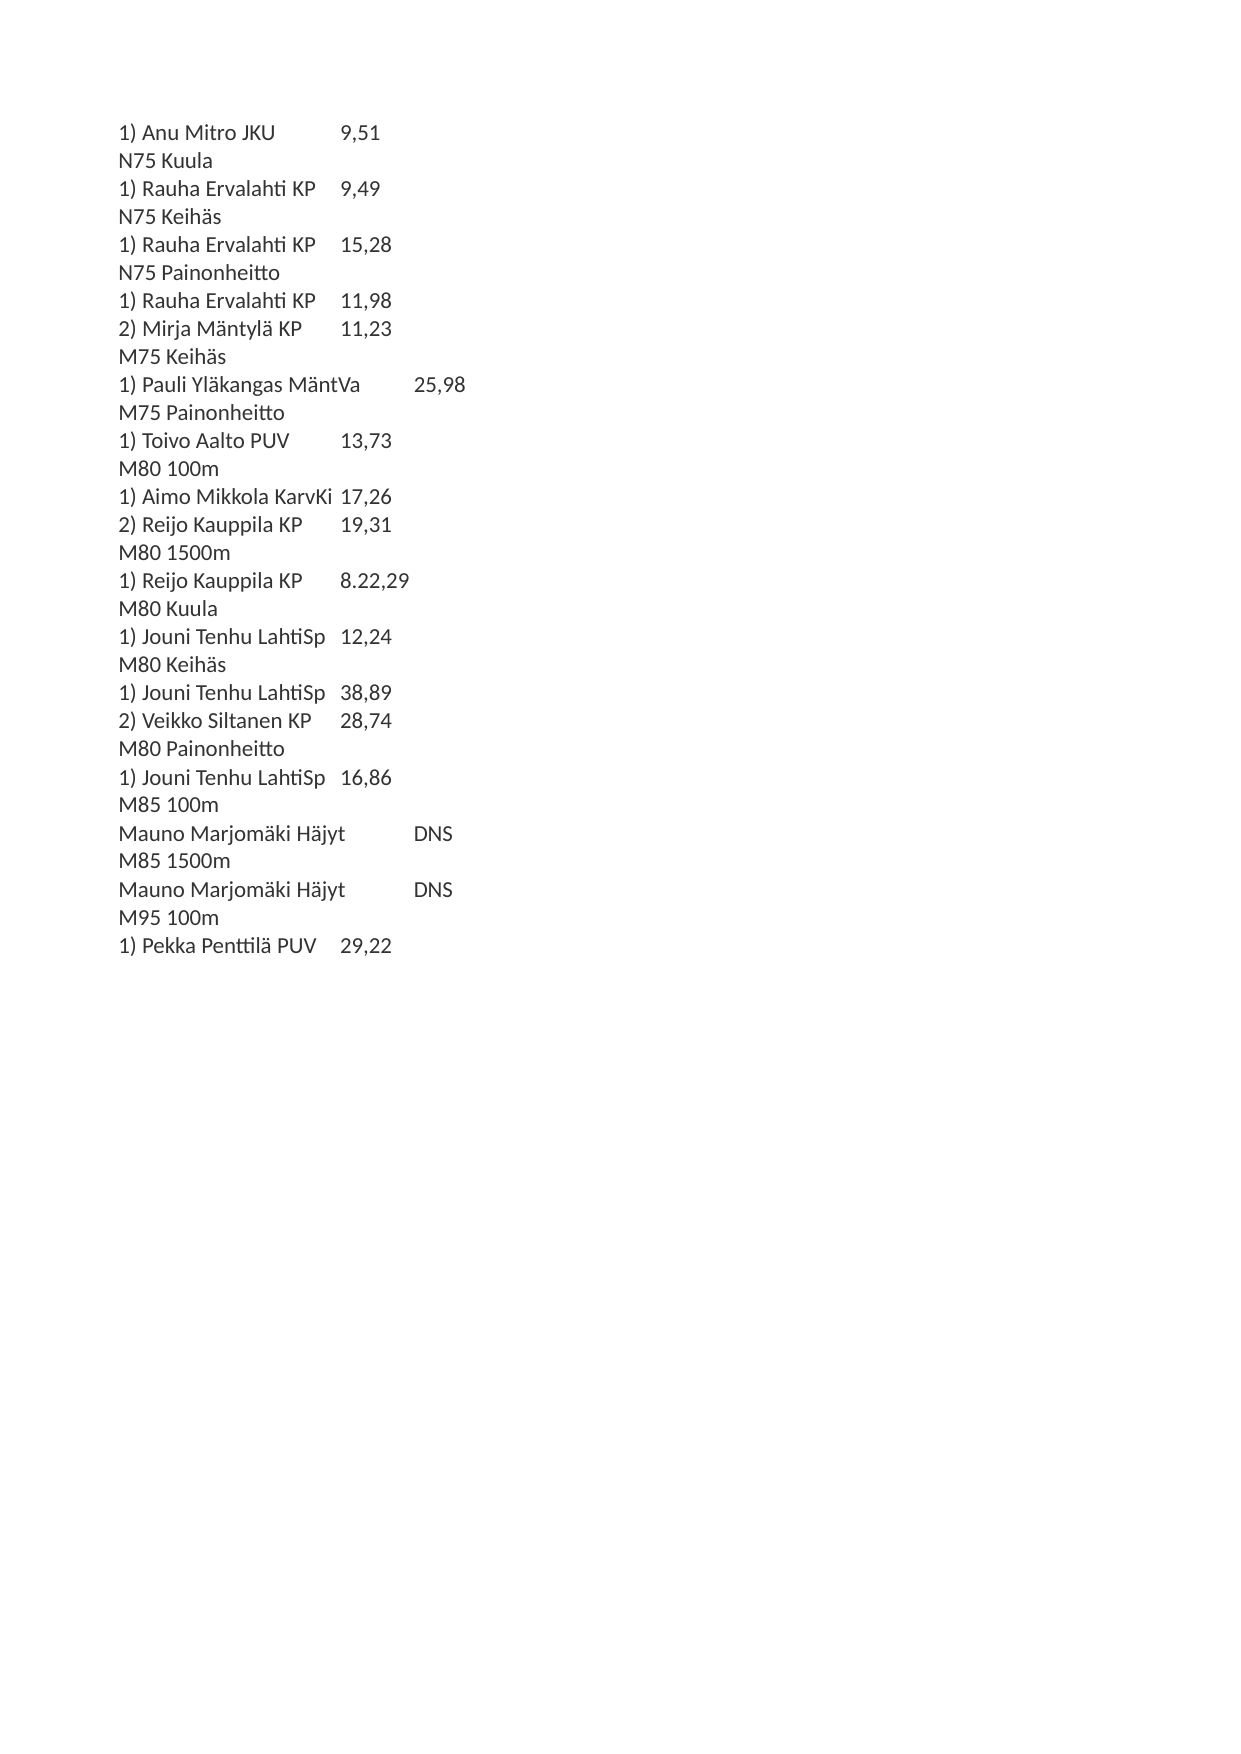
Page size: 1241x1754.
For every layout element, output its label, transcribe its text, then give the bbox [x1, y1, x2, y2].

subtitle 1) Rauha Ervalahti KP 11,98 [118, 286, 1122, 314]
subtitle 1) Reijo Kauppila KP 8.22,29 M80 Kuula [118, 566, 1122, 622]
subtitle 1) Pauli Yläkangas MäntVa 25,98 M75 Painonheitto [118, 370, 1122, 426]
subtitle 1) Jouni Tenhu LahtiSp 38,89 [118, 678, 1122, 707]
subtitle 2) Reijo Kauppila KP 19,31 M80 1500m [118, 510, 1122, 566]
subtitle 1) Pekka Penttilä PUV 29,22 [118, 931, 1122, 959]
subtitle Mauno Marjomäki Häjyt DNS M85 1500m [118, 819, 1122, 875]
subtitle 1) Toivo Aalto PUV 13,73 M80 100m [118, 426, 1122, 482]
subtitle 1) Rauha Ervalahti KP 9,49 N75 Keihäs [118, 174, 1122, 230]
subtitle 2) Mirja Mäntylä KP 11,23 M75 Keihäs [118, 314, 1122, 370]
subtitle 1) Aimo Mikkola KarvKi 17,26 [118, 482, 1122, 510]
subtitle 1) Rauha Ervalahti KP 15,28 N75 Painonheitto [118, 230, 1122, 286]
subtitle Mauno Marjomäki Häjyt DNS M95 100m [118, 875, 1122, 931]
subtitle 2) Veikko Siltanen KP 28,74 M80 Painonheitto [118, 707, 1122, 763]
subtitle 1) Anu Mitro JKU 9,51 N75 Kuula [118, 118, 1122, 174]
subtitle 1) Jouni Tenhu LahtiSp 16,86 M85 100m [118, 763, 1122, 819]
subtitle 1) Jouni Tenhu LahtiSp 12,24 M80 Keihäs [118, 622, 1122, 678]
